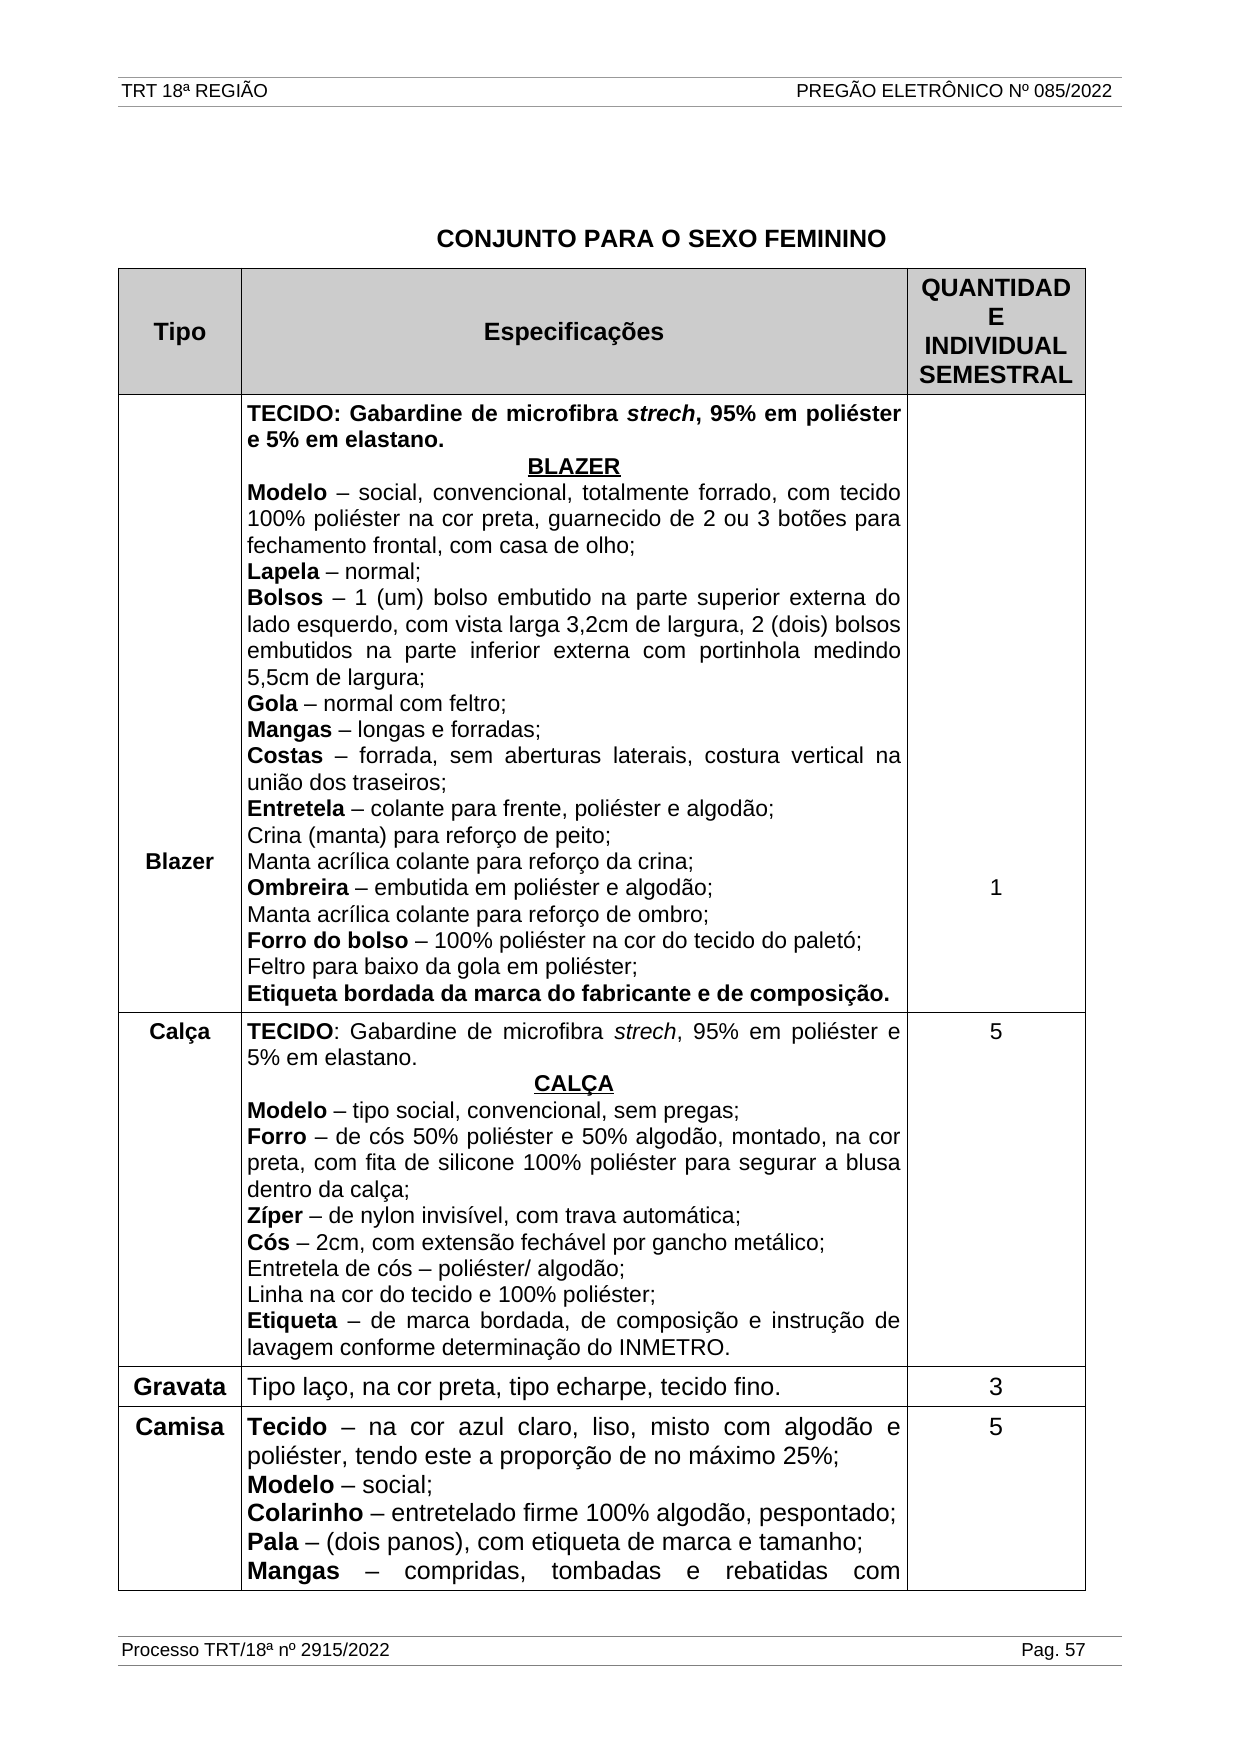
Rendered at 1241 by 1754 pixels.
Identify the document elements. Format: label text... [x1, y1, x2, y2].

table_cell 5 [908, 1013, 1085, 1366]
table_cell TECIDO: Gabardine de microfibra strech, 95% em poliéster e 5% em elastano. BLAZER Modelo – social, convencional, totalmente forrado, com tecido 100% poliéster na cor preta, guarnecido de 2 ou 3 botões para fechamento frontal, com casa de olho; Lapela – normal; Bolsos – 1 (um) bolso embutido na parte superior externa do lado esquerdo, com vista larga 3,2cm de largura, 2 (dois) bolsos embutidos na parte inferior externa com portinhola medindo 5,5cm de largura; Gola – normal com feltro; Mangas – longas e forradas; Costas – forrada, sem aberturas laterais, costura vertical na união dos traseiros; Entretela – colante para frente, poliéster e algodão; Crina (manta) para reforço de peito; Manta acrílica colante para reforço da crina; Ombreira – embutida em poliéster e algodão; Manta acrílica colante para reforço de ombro; Forro do bolso – 100% poliéster na cor do tecido do paletó; Feltro para baixo da gola em poliéster; Etiqueta bordada da marca do fabricante e de composição. [242, 395, 907, 1012]
table_cell 5 [908, 1407, 1085, 1590]
table_header Especificações [242, 269, 907, 394]
table_cell 3 [908, 1367, 1085, 1406]
table_cell Camisa [119, 1407, 241, 1590]
table_cell Blazer [119, 395, 241, 1012]
table_cell TECIDO: Gabardine de microfibra strech, 95% em poliéster e 5% em elastano. CALÇA Modelo – tipo social, convencional, sem pregas; Forro – de cós 50% poliéster e 50% algodão, montado, na cor preta, com fita de silicone 100% poliéster para segurar a blusa dentro da calça; Zíper – de nylon invisível, com trava automática; Cós – 2cm, com extensão fechável por gancho metálico; Entretela de cós – poliéster/ algodão; Linha na cor do tecido e 100% poliéster; Etiqueta – de marca bordada, de composição e instrução de lavagem conforme determinação do INMETRO. [242, 1013, 907, 1366]
table_header QUANTIDADE INDIVIDUAL SEMESTRAL [908, 269, 1085, 394]
table_cell 1 [908, 395, 1085, 1012]
table_header Tipo [119, 269, 241, 394]
table_cell Tipo laço, na cor preta, tipo echarpe, tecido fino. [242, 1367, 907, 1406]
text CONJUNTO PARA O SEXO FEMININO [201, 224, 1122, 253]
table_cell Tecido – na cor azul claro, liso, misto com algodão e poliéster, tendo este a proporção de no máximo 25%; Modelo – social; Colarinho – entretelado firme 100% algodão, pespontado; Pala – (dois panos), com etiqueta de marca e tamanho; Mangas – compridas, tombadas e rebatidas com [242, 1407, 907, 1590]
table_cell Gravata [119, 1367, 241, 1406]
table_cell Calça [119, 1013, 241, 1366]
